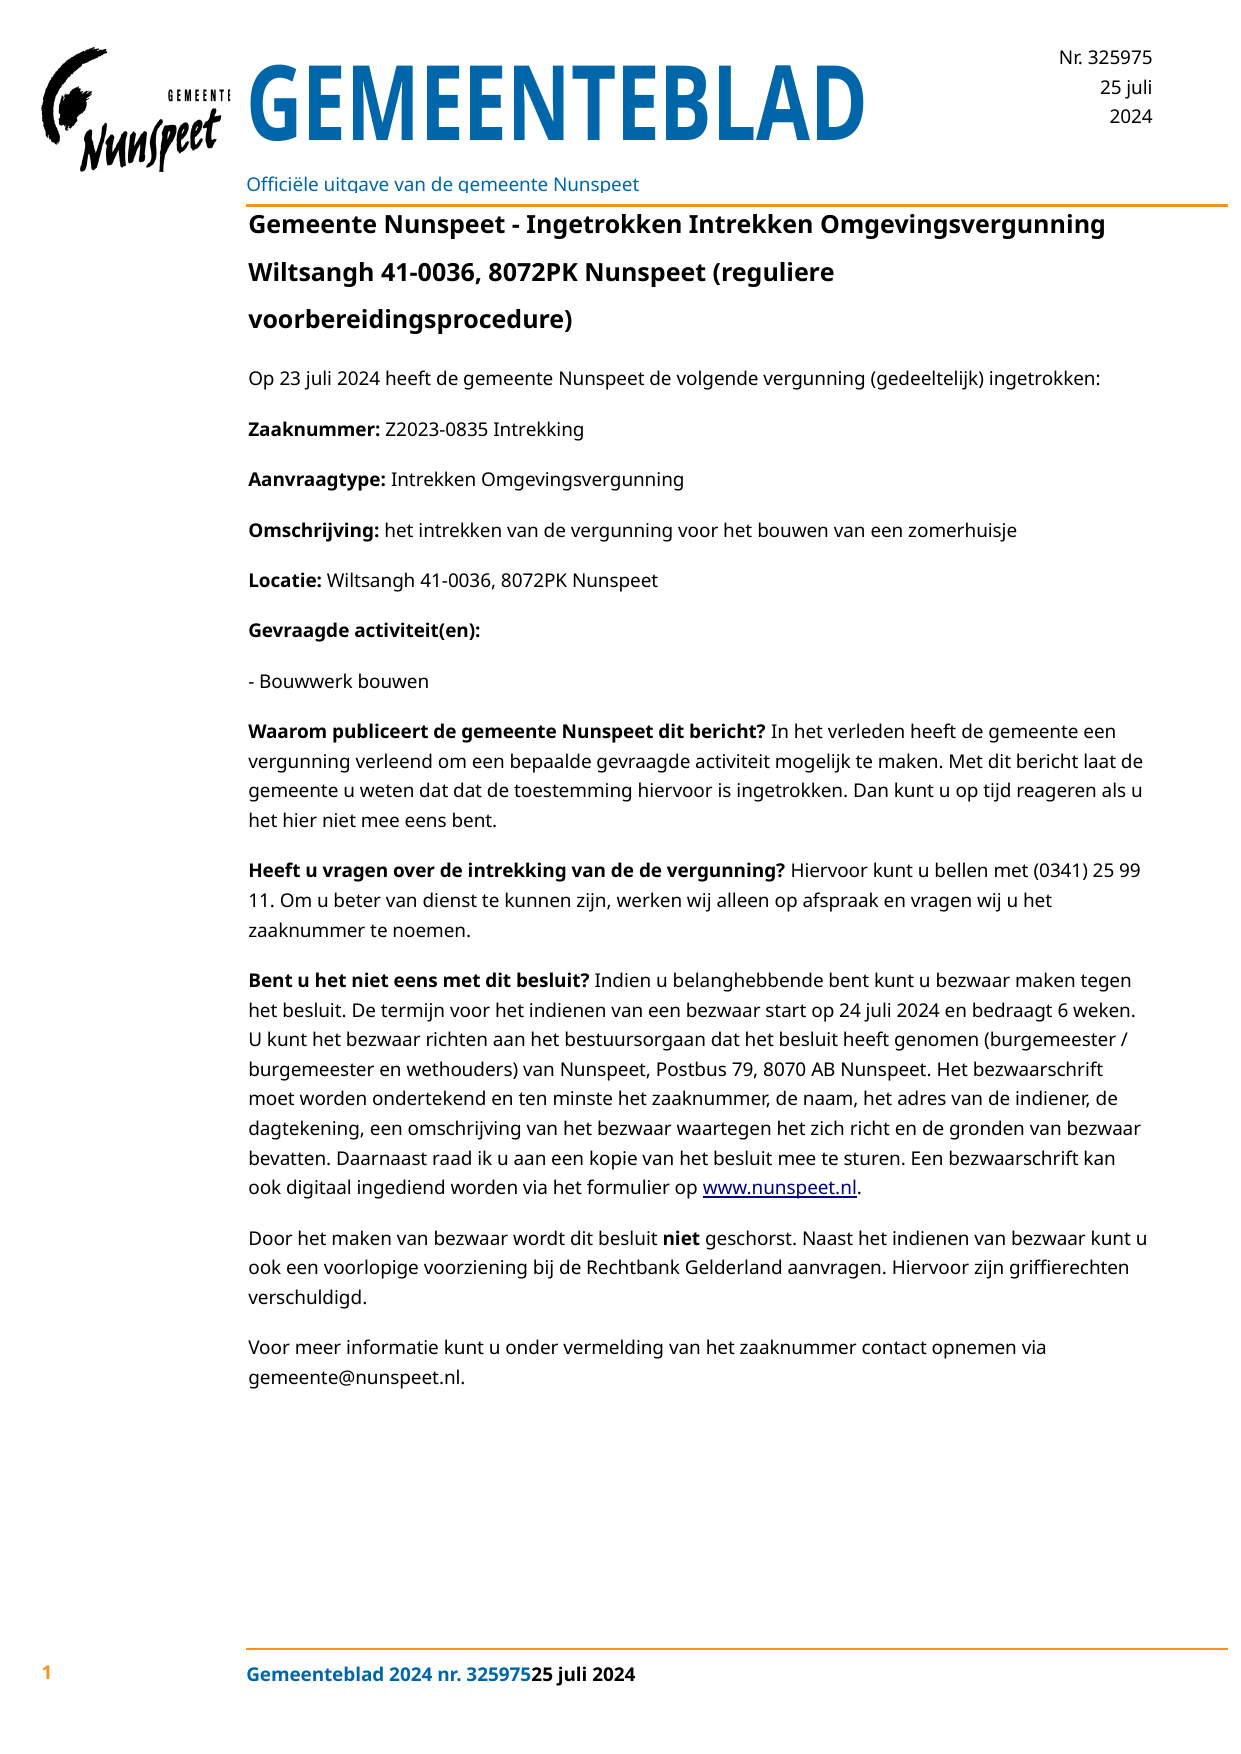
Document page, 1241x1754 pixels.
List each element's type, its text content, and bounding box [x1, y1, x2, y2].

text Zaaknummer: Z2023-0835 Intrekking [248, 416, 1152, 442]
text Heeft u vragen over de intrekking van de de vergunning? Hiervoor kunt u bellen met (0341) 25 99 11. Om u beter van dienst te kunnen zijn, werken wij alleen op afspraak en vragen wij u het zaaknummer te noemen. [248, 858, 1152, 942]
text Gevraagde activiteit(en): [248, 618, 1152, 643]
text Omschrijving: het intrekken van de vergunning voor het bouwen van een zomerhuisje [248, 517, 1152, 542]
text - Bouwwerk bouwen [248, 668, 1152, 694]
text Locatie: Wiltsangh 41-0036, 8072PK Nunspeet [248, 567, 1152, 593]
text Waarom publiceert de gemeente Nunspeet dit bericht? In het verleden heeft de gemeente een vergunning verleend om een bepaalde gevraagde activiteit mogelijk te maken. Met dit bericht laat de gemeente u weten dat dat de toestemming hiervoor is ingetrokken. Dan kunt u op tijd reageren als u het hier niet mee eens bent. [248, 718, 1152, 833]
text Voor meer informatie kunt u onder vermelding van het zaaknummer contact opnemen via gemeente@nunspeet.nl. [248, 1334, 1152, 1389]
text Aanvraagtype: Intrekken Omgevingsvergunning [248, 466, 1152, 492]
text Bent u het niet eens met dit besluit? Indien u belanghebbende bent kunt u bezwaar maken tegen het besluit. De termijn voor het indienen van een bezwaar start op 24 juli 2024 en bedraagt 6 weken. U kunt het bezwaar richten aan het bestuursorgaan dat het besluit heeft genomen (burgemeester / burgemeester en wethouders) van Nunspeet, Postbus 79, 8070 AB Nunspeet. Het bezwaarschrift moet worden ondertekend en ten minste het zaaknummer, de naam, het adres van de indiener, de dagtekening, een omschrijving van het bezwaar waartegen het zich richt en de gronden van bezwaar bevatten. Daarnaast raad ik u aan een kopie van het besluit mee te sturen. Een bezwaarschrift kan ook digitaal ingediend worden via het formulier op www.nunspeet.nl. [248, 967, 1152, 1200]
text Op 23 juli 2024 heeft de gemeente Nunspeet de volgende vergunning (gedeeltelijk) ingetrokken: [248, 366, 1152, 391]
picture [41, 47, 231, 172]
text Gemeente Nunspeet - Ingetrokken Intrekken Omgevingsvergunning Wiltsangh 41-0036, 8072PK Nunspeet (reguliere voorbereidingsprocedure) [248, 207, 1152, 336]
text Door het maken van bezwaar wordt dit besluit niet geschorst. Naast het indienen van bezwaar kunt u ook een voorlopige voorziening bij de Rechtbank Gelderland aanvragen. Hiervoor zijn griffierechten verschuldigd. [248, 1225, 1152, 1309]
